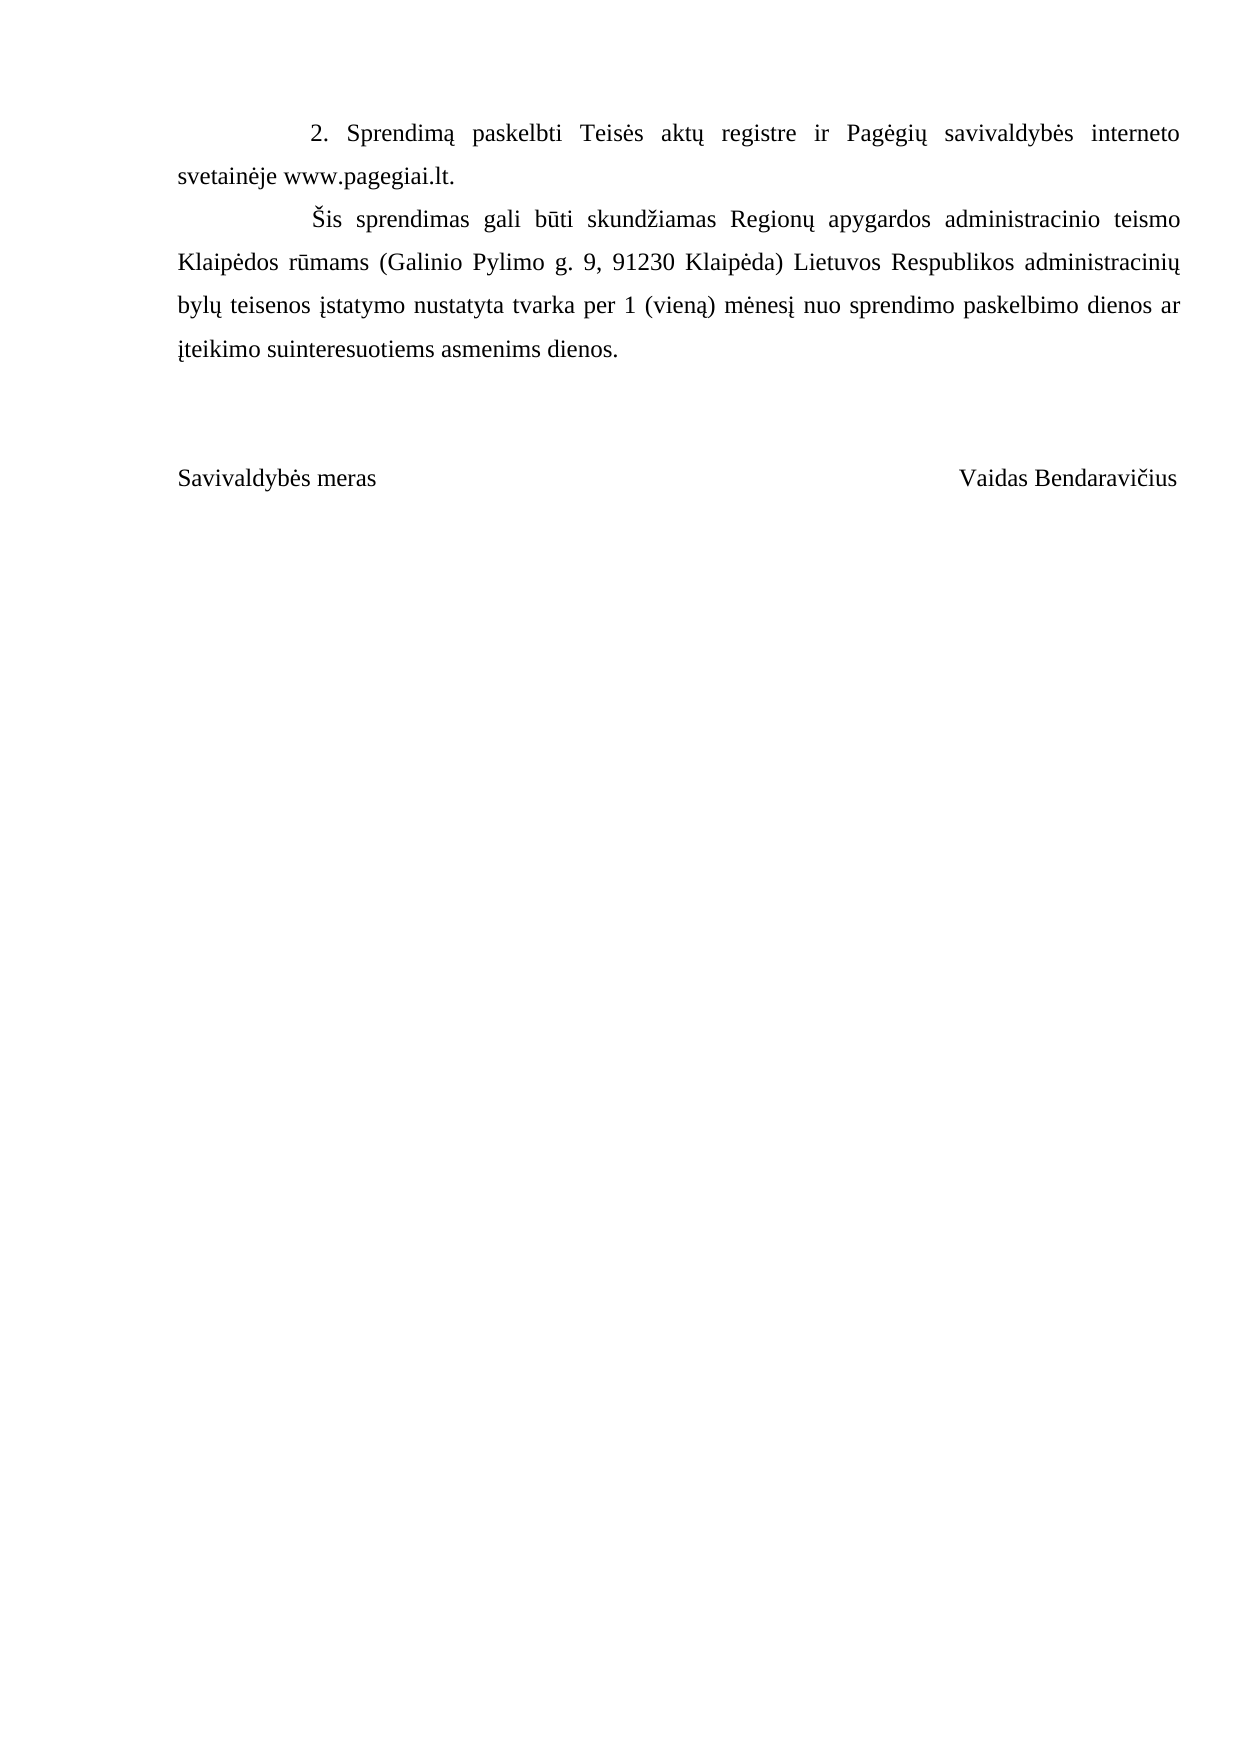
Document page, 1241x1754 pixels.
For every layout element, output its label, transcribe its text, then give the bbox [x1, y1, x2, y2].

text 2. Sprendimą paskelbti Teisės aktų registre ir Pagėgių savivaldybės interneto svetainėje www.pagegiai.lt. [177, 118, 1181, 190]
text Šis sprendimas gali būti skundžiamas Regionų apygardos administracinio teismo Klaipėdos rūmams (Galinio Pylimo g. 9, 91230 Klaipėda) Lietuvos Respublikos administracinių bylų teisenos įstatymo nustatyta tvarka per 1 (vieną) mėnesį nuo sprendimo paskelbimo dienos ar įteikimo suinteresuotiems asmenims dienos. [177, 204, 1181, 362]
text Savivaldybės meras Vaidas Bendaravičius [177, 463, 1181, 492]
